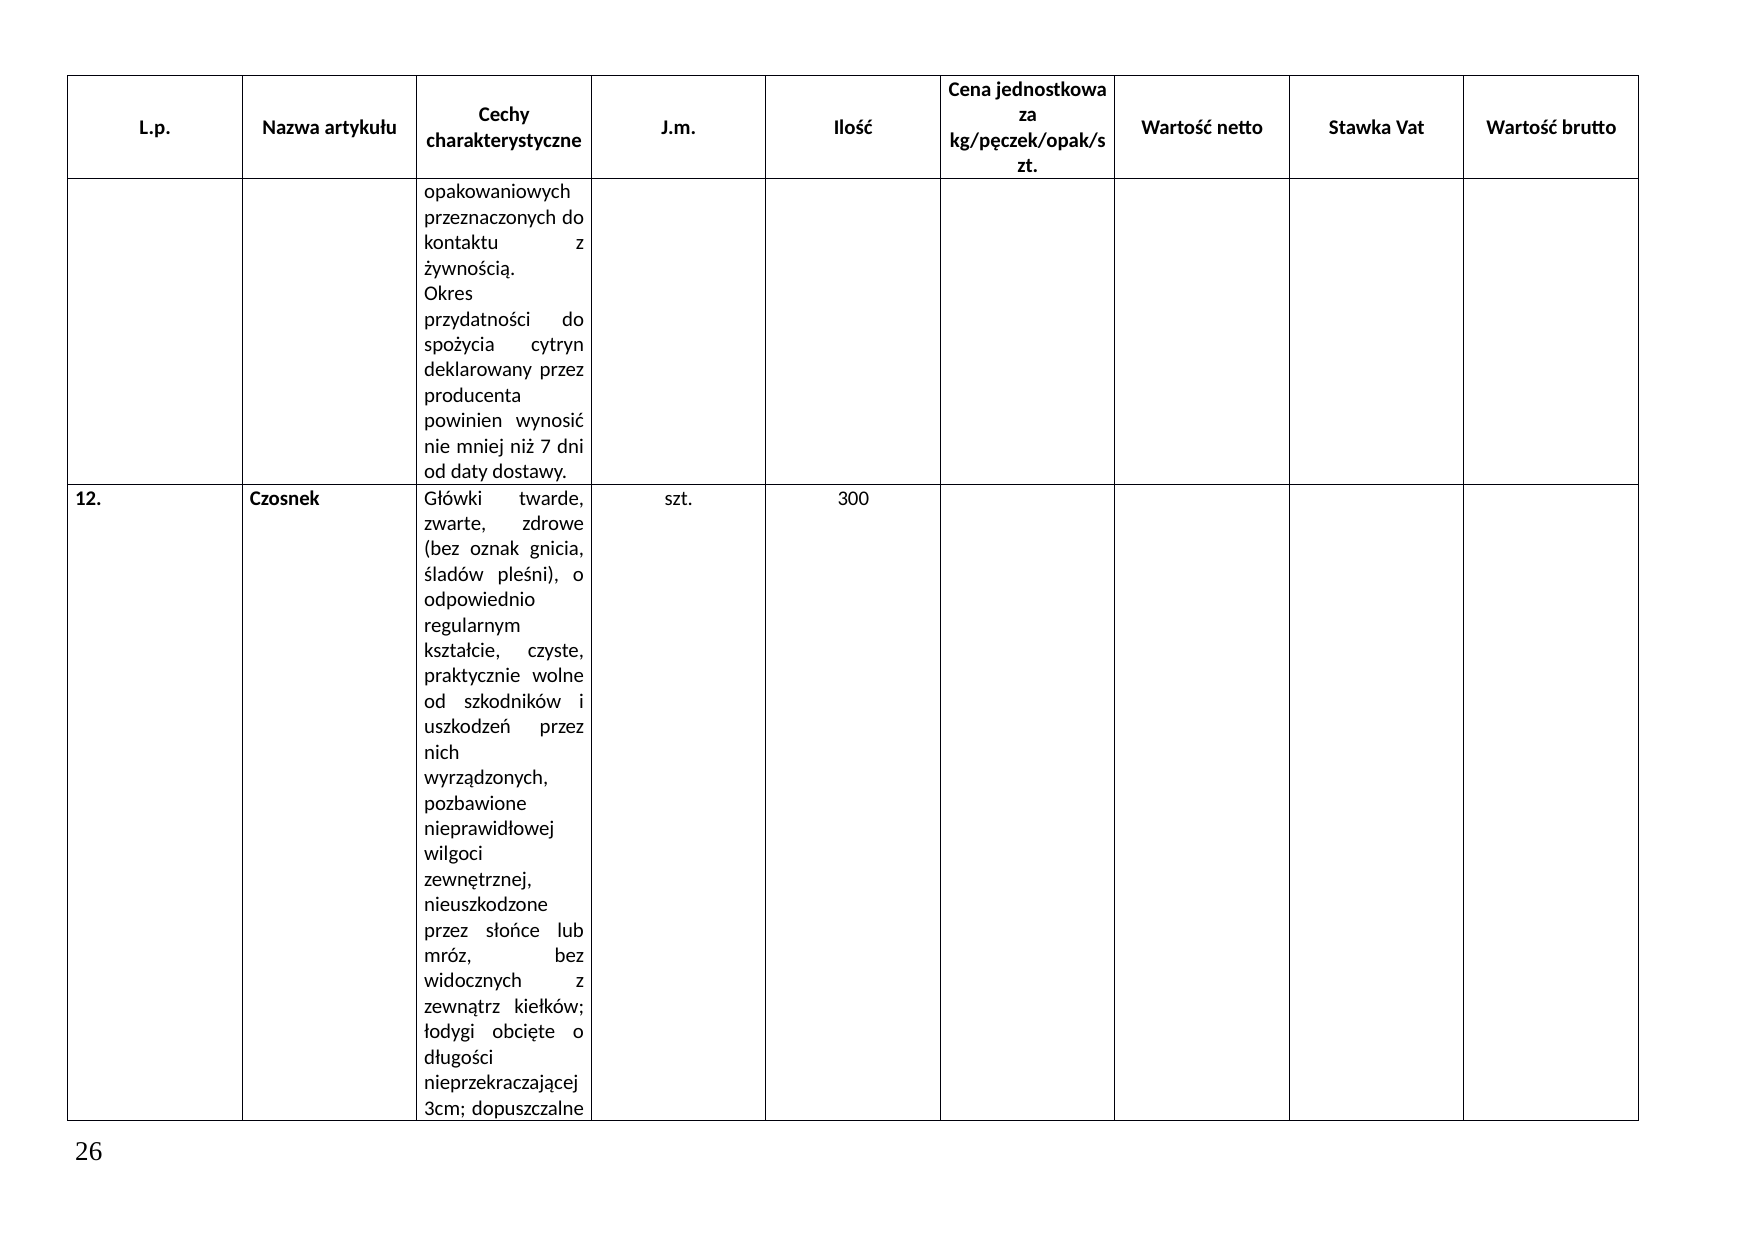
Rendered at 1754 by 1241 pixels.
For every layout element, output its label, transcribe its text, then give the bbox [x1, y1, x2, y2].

table_cell szt. [592, 485, 765, 1120]
table_cell [1290, 485, 1463, 1120]
table_cell [1290, 179, 1463, 484]
table_header Wartość brutto [1464, 76, 1638, 178]
table_cell [1115, 485, 1289, 1120]
table_cell [68, 485, 242, 1120]
table_header Ilość [766, 76, 940, 178]
table_cell [1464, 179, 1638, 484]
table_cell Czosnek [243, 485, 416, 1120]
table_header Stawka Vat [1290, 76, 1463, 178]
table_cell opakowaniowych przeznaczonych do kontaktu z żywnością. Okres przydatności do spożycia cytryn deklarowany przez producenta powinien wynosić nie mniej niż 7 dni od daty dostawy. [417, 179, 591, 484]
table_cell [1464, 485, 1638, 1120]
table_header Nazwa artykułu [243, 76, 416, 178]
table_cell [766, 179, 940, 484]
table_cell [1115, 179, 1289, 484]
table_header Cechy charakterystyczne [417, 76, 591, 178]
table_header L.p. [68, 76, 242, 178]
table_cell [68, 179, 242, 484]
table_cell [243, 179, 416, 484]
table_cell [941, 179, 1114, 484]
table_header Wartość netto [1115, 76, 1289, 178]
table_cell [941, 485, 1114, 1120]
table_header Cena jednostkowa za kg/pęczek/opak/szt. [941, 76, 1114, 178]
table_cell Główki twarde, zwarte, zdrowe (bez oznak gnicia, śladów pleśni), o odpowiednio regularnym kształcie, czyste, praktycznie wolne od szkodników i uszkodzeń przez nich wyrządzonych, pozbawione nieprawidłowej wilgoci zewnętrznej, nieuszkodzone przez słońce lub mróz, bez widocznych z zewnątrz kiełków; łodygi obcięte o długości nieprzekraczającej 3cm; dopuszczalne [417, 485, 591, 1120]
table_cell [592, 179, 765, 484]
table_header J.m. [592, 76, 765, 178]
table_cell 300 [766, 485, 940, 1120]
